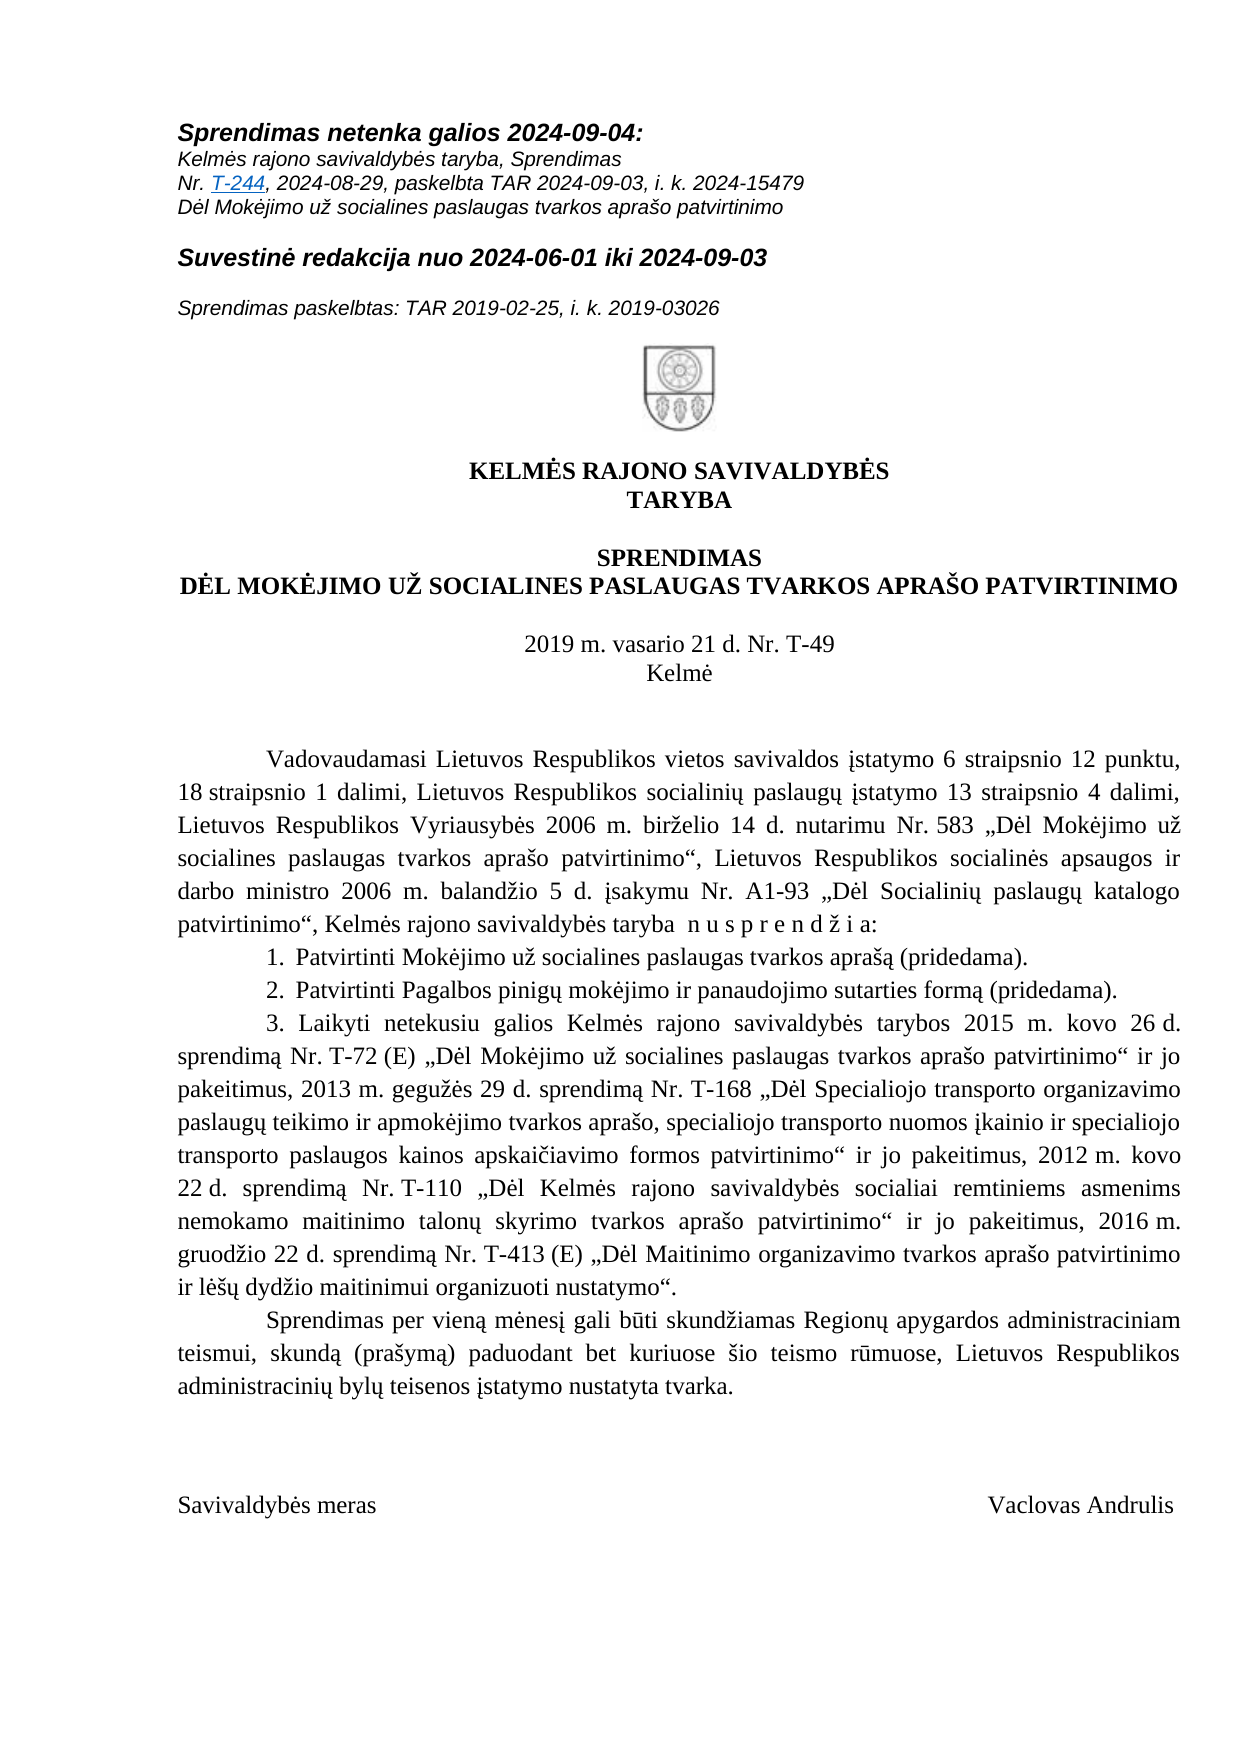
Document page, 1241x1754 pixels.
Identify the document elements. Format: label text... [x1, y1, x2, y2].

text SPRENDIMAS [177, 543, 1181, 571]
text Kelmės rajono savivaldybės taryba, Sprendimas [177, 147, 1181, 171]
subtitle KELMĖS RAJONO SAVIVALDYBĖS [177, 456, 1181, 485]
text Vadovaudamasi Lietuvos Respublikos vietos savivaldos įstatymo 6 straipsnio 12 punktu, 18 straipsnio 1 dalimi, Lietuvos Respublikos socialinių paslaugų įstatymo 13 straipsnio 4 dalimi, Lietuvos Respublikos Vyriausybės 2006 m. birželio 14 d. nutarimu Nr. 583 „Dėl Mokėjimo už socialines paslaugas tvarkos aprašo patvirtinimo“, Lietuvos Respublikos socialinės apsaugos ir darbo ministro 2006 m. balandžio 5 d. įsakymu Nr. A1-93 „Dėl Socialinių paslaugų katalogo patvirtinimo“, Kelmės rajono savivaldybės taryba nusprendžia: [177, 744, 1181, 938]
text Kelmė [177, 658, 1181, 686]
text 2. Patvirtinti Pagalbos pinigų mokėjimo ir panaudojimo sutarties formą (pridedama). [177, 975, 1181, 1004]
text Nr. T-244, 2024-08-29, paskelbta TAR 2024-09-03, i. k. 2024-15479 [177, 171, 1181, 195]
text 2019 m. vasario 21 d. Nr. T-49 [177, 629, 1181, 658]
subtitle TARYBA [177, 485, 1181, 514]
text Suvestinė redakcija nuo 2024-06-01 iki 2024-09-03 [177, 243, 1181, 271]
text Dėl Mokėjimo už socialines paslaugas tvarkos aprašo patvirtinimo [177, 195, 1181, 219]
text Sprendimas per vieną mėnesį gali būti skundžiamas Regionų apygardos administraciniam teismui, skundą (prašymą) paduodant bet kuriuose šio teismo rūmuose, Lietuvos Respublikos administracinių bylų teisenos įstatymo nustatyta tvarka. [177, 1305, 1181, 1400]
text Savivaldybės meras Vaclovas Andrulis [177, 1491, 1181, 1519]
text DĖL mokėjimo už socialines paslaugas tvarkos APRAŠO PATVIRTINIMO [177, 571, 1181, 600]
text Sprendimas netenka galios 2024-09-04: [177, 118, 1181, 147]
text 1. Patvirtinti Mokėjimo už socialines paslaugas tvarkos aprašą (pridedama). [177, 942, 1181, 971]
text Sprendimas paskelbtas: TAR 2019-02-25, i. k. 2019-03026 [177, 295, 1181, 319]
text 3. Laikyti netekusiu galios Kelmės rajono savivaldybės tarybos 2015 m. kovo 26 d. sprendimą Nr. T-72 (E) „Dėl Mokėjimo už socialines paslaugas tvarkos aprašo patvirtinimo“ ir jo pakeitimus, 2013 m. gegužės 29 d. sprendimą Nr. T-168 „Dėl Specialiojo transporto organizavimo paslaugų teikimo ir apmokėjimo tvarkos aprašo, specialiojo transporto nuomos įkainio ir specialiojo transporto paslaugos kainos apskaičiavimo formos patvirtinimo“ ir jo pakeitimus, 2012 m. kovo 22 d. sprendimą Nr. T-110 „Dėl Kelmės rajono savivaldybės socialiai remtiniems asmenims nemokamo maitinimo talonų skyrimo tvarkos aprašo patvirtinimo“ ir jo pakeitimus, 2016 m. gruodžio 22 d. sprendimą Nr. T-413 (E) „Dėl Maitinimo organizavimo tvarkos aprašo patvirtinimo ir lėšų dydžio maitinimui organizuoti nustatymo“. [177, 1008, 1181, 1301]
